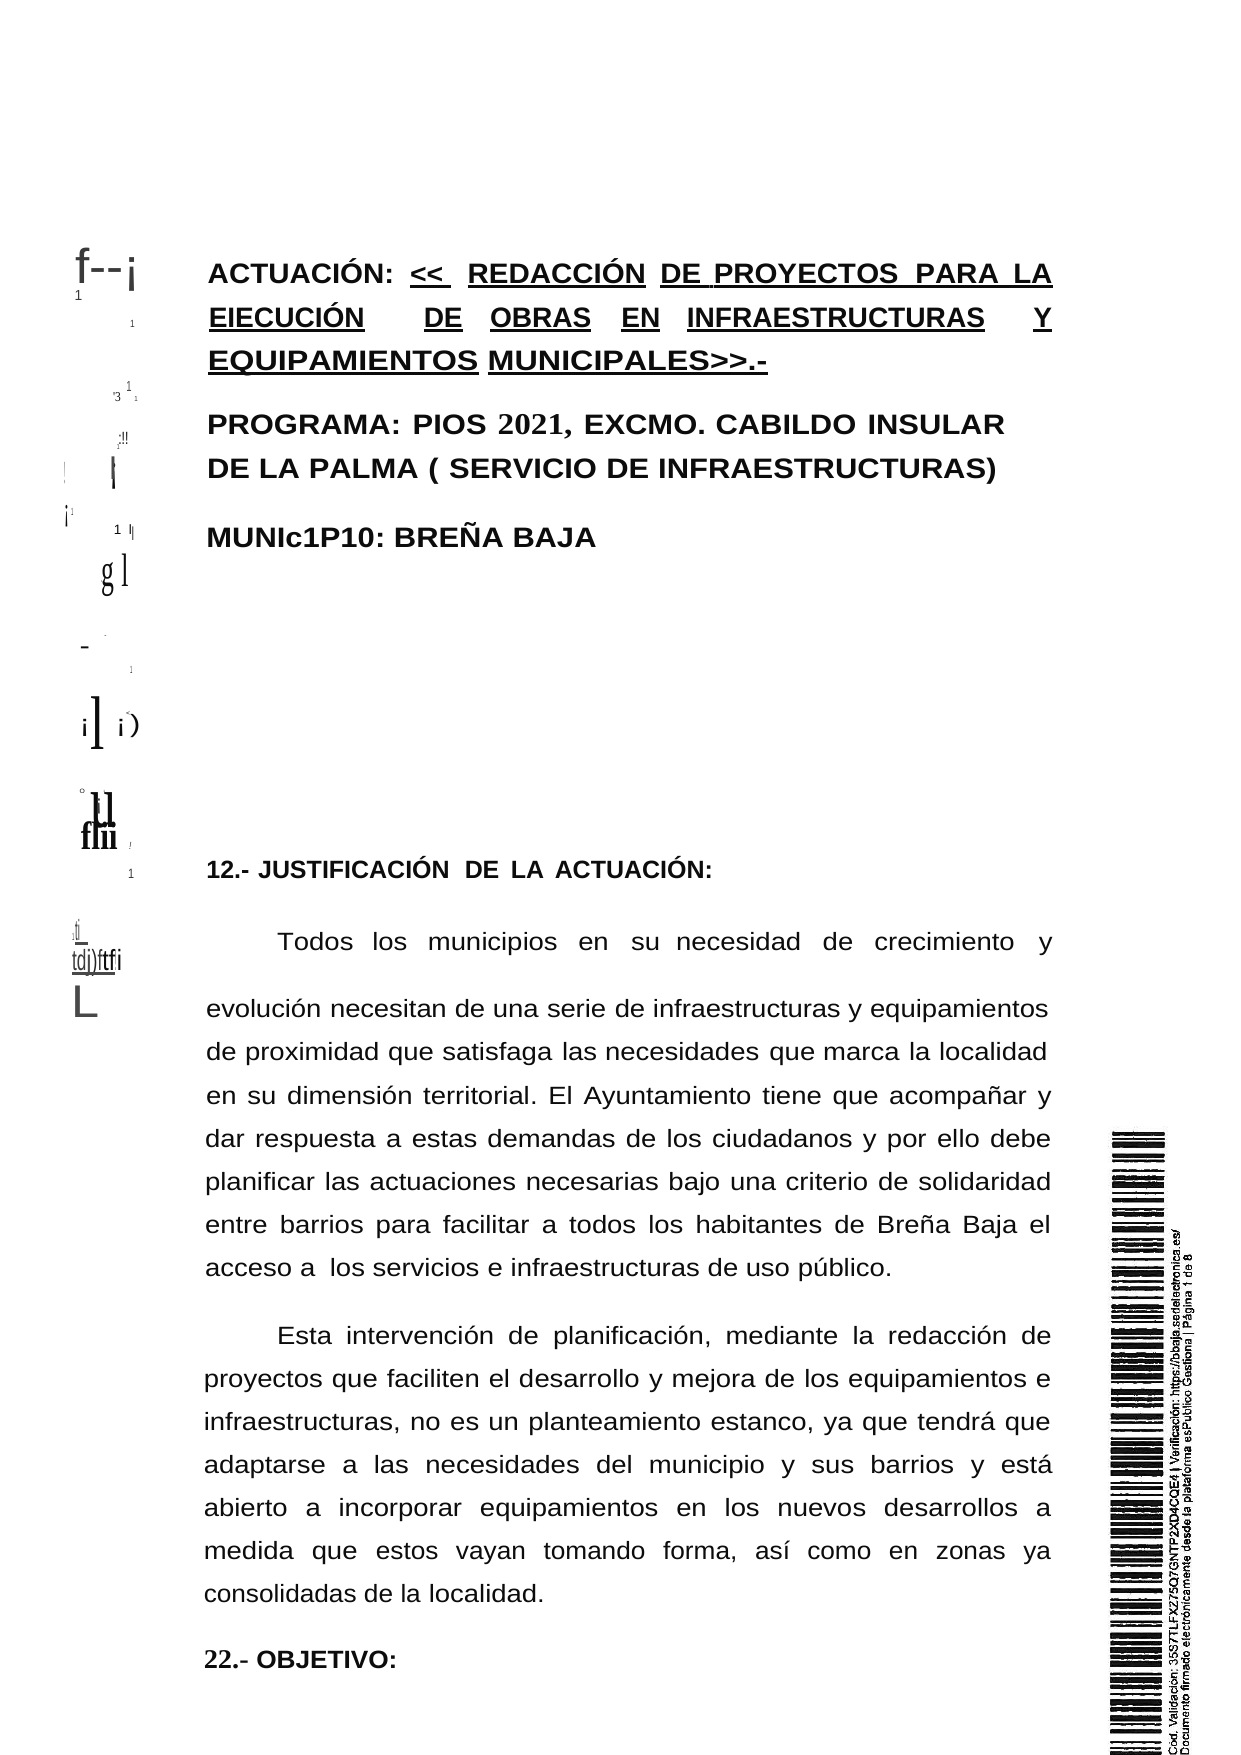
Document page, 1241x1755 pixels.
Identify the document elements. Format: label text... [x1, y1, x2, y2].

text flii ! [81, 826, 141, 856]
text EQUIPAMIENTOS MUNICIPALES>>.- [208, 344, 1207, 376]
subtitle PROGRAMA: PIOS 2021, EXCMO. CABILDO INSULAR DE LA PALMA ( SERVICIO DE INFRAESTRUCTURAS) [207, 406, 1046, 485]
text !¡1 [63, 453, 74, 527]
text L evolución necesitan de una serie de infraestructuras y equipamientos de proximidad que satisfaga las necesidades que marca la localidad [71, 984, 1052, 1069]
text Esta intervención de planificación, mediante la redacción de proyectos que faciliten el desarrollo y mejora de los equipamientos e infraestructuras, no es un planteamiento estanco, ya que tendrá que adaptarse a las necesidades del municipio y sus barrios y está abierto a incorporar equipamientos en los nuevos desarrollos a medida que estos vayan tomando forma, así como en zonas ya consolidadas de la localidad. [203, 1321, 1053, 1608]
text 1 12.- JUSTIFICACIÓN DE LA ACTUACIÓN: [128, 856, 1207, 884]
text 1 [74, 296, 1207, 302]
subtitle 1 EIECUCIÓN DE OBRAS EN INFRAESTRUCTURAS Y [130, 302, 1207, 334]
text Todos los municipios en su necesidad de crecimiento y [277, 930, 1207, 956]
text '3 1 1 [113, 384, 141, 406]
text [1195, 1644, 1207, 1675]
text ¡:!! l1 [109, 413, 141, 486]
text MUNIc1P10: BREÑA BAJA [206, 521, 1207, 553]
subtitle f--¡ ACTUACIÓN: << REDACCIÓN DE PROYECTOS PARA LA [75, 237, 1207, 294]
text 1ti tdj)ftf!i [72, 916, 134, 976]
text -l- ¡u¡<)O ¡1 [79, 592, 141, 826]
text 22.- OBJETIVO: [204, 1644, 1107, 1675]
text g1ll 1 [101, 496, 141, 592]
text en su dimensión territorial. El Ayuntamiento tiene que acompañar y dar respuesta a estas demandas de los ciudadanos y por ello debe planificar las actuaciones necesarias bajo una criterio de solidaridad entre barrios para facilitar a todos los habitantes de Breña Baja el acceso a los servicios e infraestructuras de uso público. [205, 1081, 1053, 1282]
